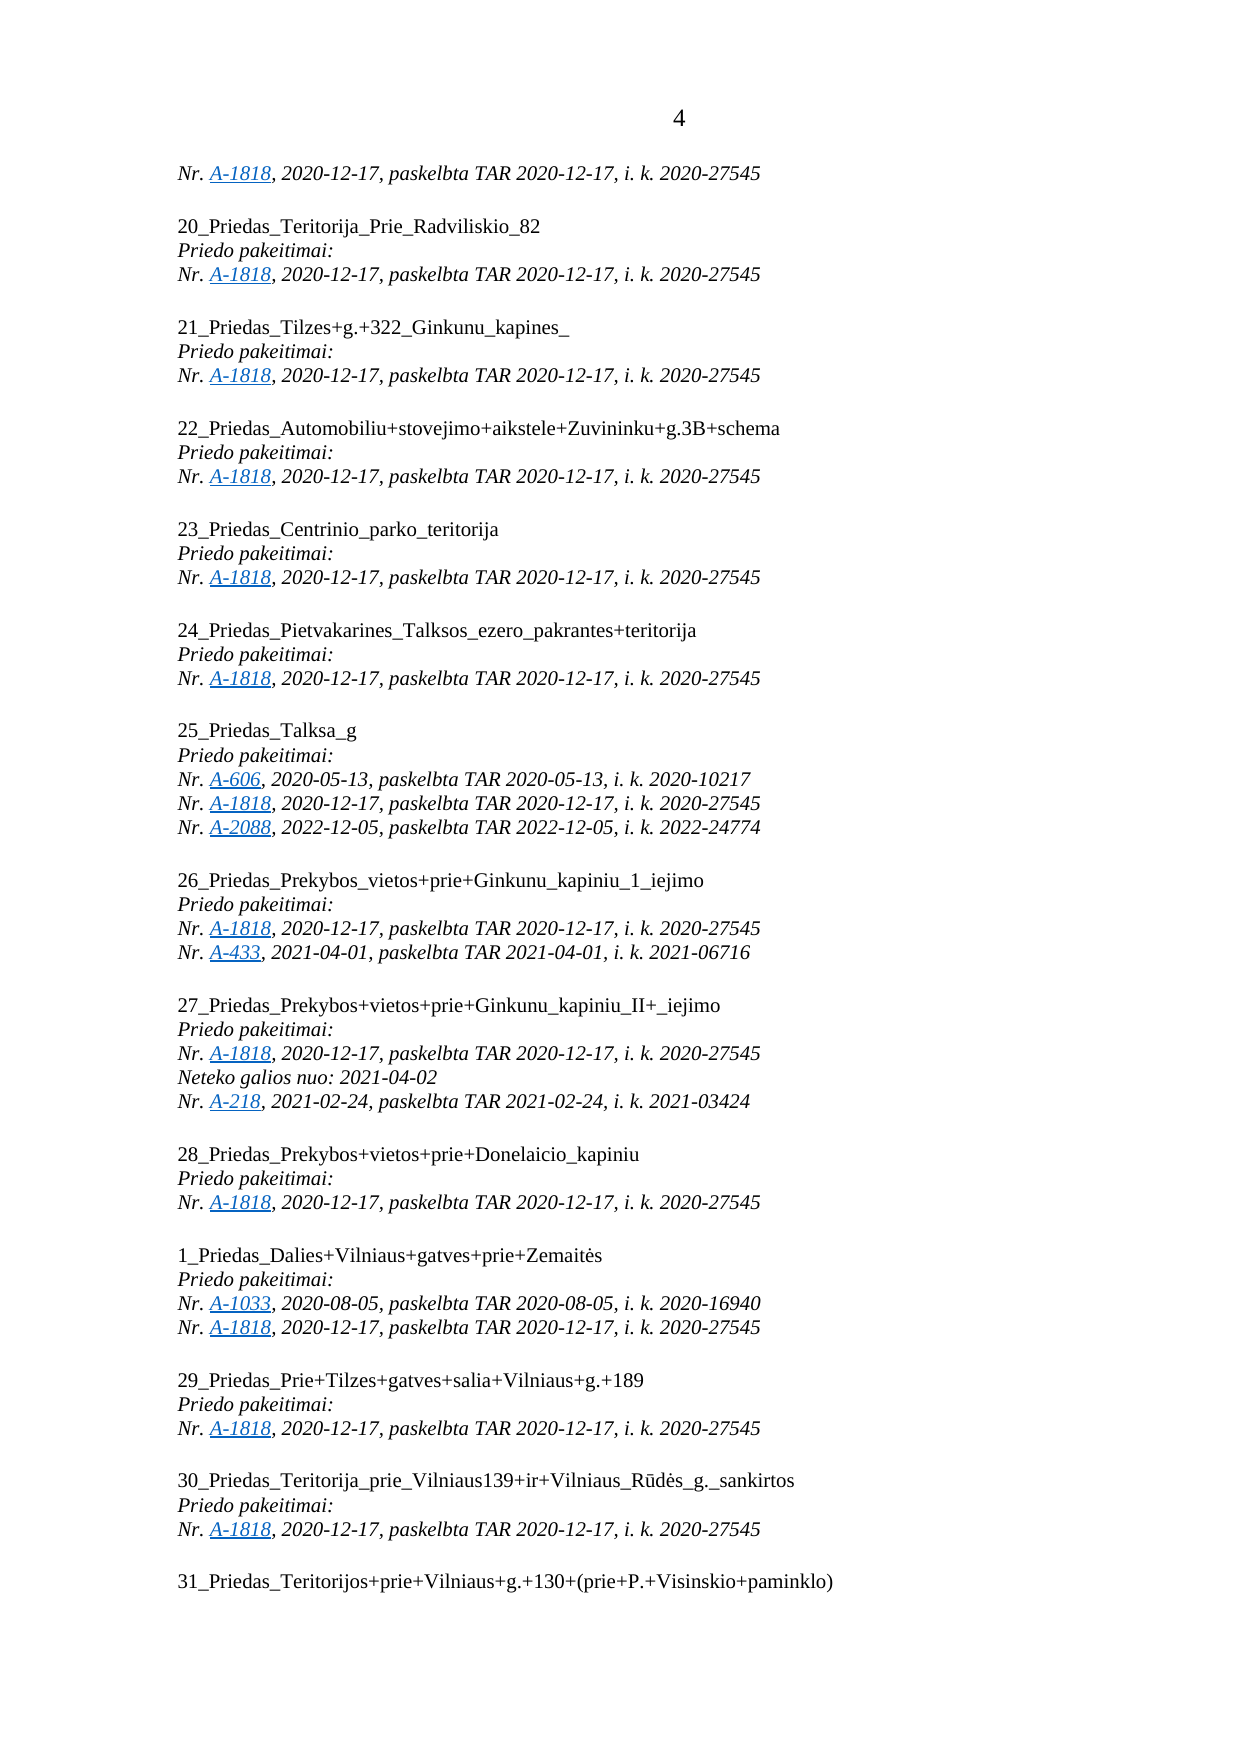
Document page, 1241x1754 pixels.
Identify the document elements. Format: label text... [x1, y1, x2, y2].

text Nr. A-1818, 2020-12-17, paskelbta TAR 2020-12-17, i. k. 2020-27545 [177, 1416, 1181, 1440]
text 23_Priedas_Centrinio_parko_teritorija [177, 517, 1181, 541]
text Nr. A-2088, 2022-12-05, paskelbta TAR 2022-12-05, i. k. 2022-24774 [177, 815, 1181, 839]
text Nr. A-1818, 2020-12-17, paskelbta TAR 2020-12-17, i. k. 2020-27545 [177, 565, 1181, 589]
text Priedo pakeitimai: [177, 742, 1181, 767]
text 28_Priedas_Prekybos+vietos+prie+Donelaicio_kapiniu [177, 1142, 1181, 1166]
text Nr. A-1818, 2020-12-17, paskelbta TAR 2020-12-17, i. k. 2020-27545 [177, 1315, 1181, 1339]
text Nr. A-1033, 2020-08-05, paskelbta TAR 2020-08-05, i. k. 2020-16940 [177, 1291, 1181, 1315]
text Priedo pakeitimai: [177, 892, 1181, 916]
text Nr. A-218, 2021-02-24, paskelbta TAR 2021-02-24, i. k. 2021-03424 [177, 1089, 1181, 1113]
text 27_Priedas_Prekybos+vietos+prie+Ginkunu_kapiniu_II+_iejimo [177, 992, 1181, 1017]
text Nr. A-1818, 2020-12-17, paskelbta TAR 2020-12-17, i. k. 2020-27545 [177, 666, 1181, 690]
text Nr. A-1818, 2020-12-17, paskelbta TAR 2020-12-17, i. k. 2020-27545 [177, 1190, 1181, 1214]
text Priedo pakeitimai: [177, 440, 1181, 464]
text 24_Priedas_Pietvakarines_Talksos_ezero_pakrantes+teritorija [177, 617, 1181, 642]
text Priedo pakeitimai: [177, 1166, 1181, 1190]
text 22_Priedas_Automobiliu+stovejimo+aikstele+Zuvininku+g.3B+schema [177, 416, 1181, 440]
text 25_Priedas_Talksa_g [177, 718, 1181, 742]
text Nr. A-1818, 2020-12-17, paskelbta TAR 2020-12-17, i. k. 2020-27545 [177, 1517, 1181, 1541]
text Nr. A-1818, 2020-12-17, paskelbta TAR 2020-12-17, i. k. 2020-27545 [177, 1041, 1181, 1065]
text 29_Priedas_Prie+Tilzes+gatves+salia+Vilniaus+g.+189 [177, 1367, 1181, 1392]
text Priedo pakeitimai: [177, 339, 1181, 363]
text 30_Priedas_Teritorija_prie_Vilniaus139+ir+Vilniaus_Rūdės_g._sankirtos [177, 1468, 1181, 1492]
text 26_Priedas_Prekybos_vietos+prie+Ginkunu_kapiniu_1_iejimo [177, 867, 1181, 892]
text 1_Priedas_Dalies+Vilniaus+gatves+prie+Zemaitės [177, 1242, 1181, 1267]
text Priedo pakeitimai: [177, 1492, 1181, 1517]
text Nr. A-1818, 2020-12-17, paskelbta TAR 2020-12-17, i. k. 2020-27545 [177, 916, 1181, 940]
text Nr. A-1818, 2020-12-17, paskelbta TAR 2020-12-17, i. k. 2020-27545 [177, 262, 1181, 286]
text 21_Priedas_Tilzes+g.+322_Ginkunu_kapines_ [177, 315, 1181, 339]
text Nr. A-606, 2020-05-13, paskelbta TAR 2020-05-13, i. k. 2020-10217 [177, 767, 1181, 791]
text Priedo pakeitimai: [177, 642, 1181, 666]
text Nr. A-433, 2021-04-01, paskelbta TAR 2021-04-01, i. k. 2021-06716 [177, 940, 1181, 964]
text Priedo pakeitimai: [177, 1392, 1181, 1416]
text Nr. A-1818, 2020-12-17, paskelbta TAR 2020-12-17, i. k. 2020-27545 [177, 791, 1181, 815]
text Neteko galios nuo: 2021-04-02 [177, 1065, 1181, 1089]
text Priedo pakeitimai: [177, 1267, 1181, 1291]
text Priedo pakeitimai: [177, 238, 1181, 262]
text Priedo pakeitimai: [177, 541, 1181, 565]
text Nr. A-1818, 2020-12-17, paskelbta TAR 2020-12-17, i. k. 2020-27545 [177, 464, 1181, 488]
text Priedo pakeitimai: [177, 1017, 1181, 1041]
text 20_Priedas_Teritorija_Prie_Radviliskio_82 [177, 214, 1181, 238]
text 31_Priedas_Teritorijos+prie+Vilniaus+g.+130+(prie+P.+Visinskio+paminklo) [177, 1569, 1181, 1593]
text Nr. A-1818, 2020-12-17, paskelbta TAR 2020-12-17, i. k. 2020-27545 [177, 161, 1181, 185]
text Nr. A-1818, 2020-12-17, paskelbta TAR 2020-12-17, i. k. 2020-27545 [177, 363, 1181, 387]
